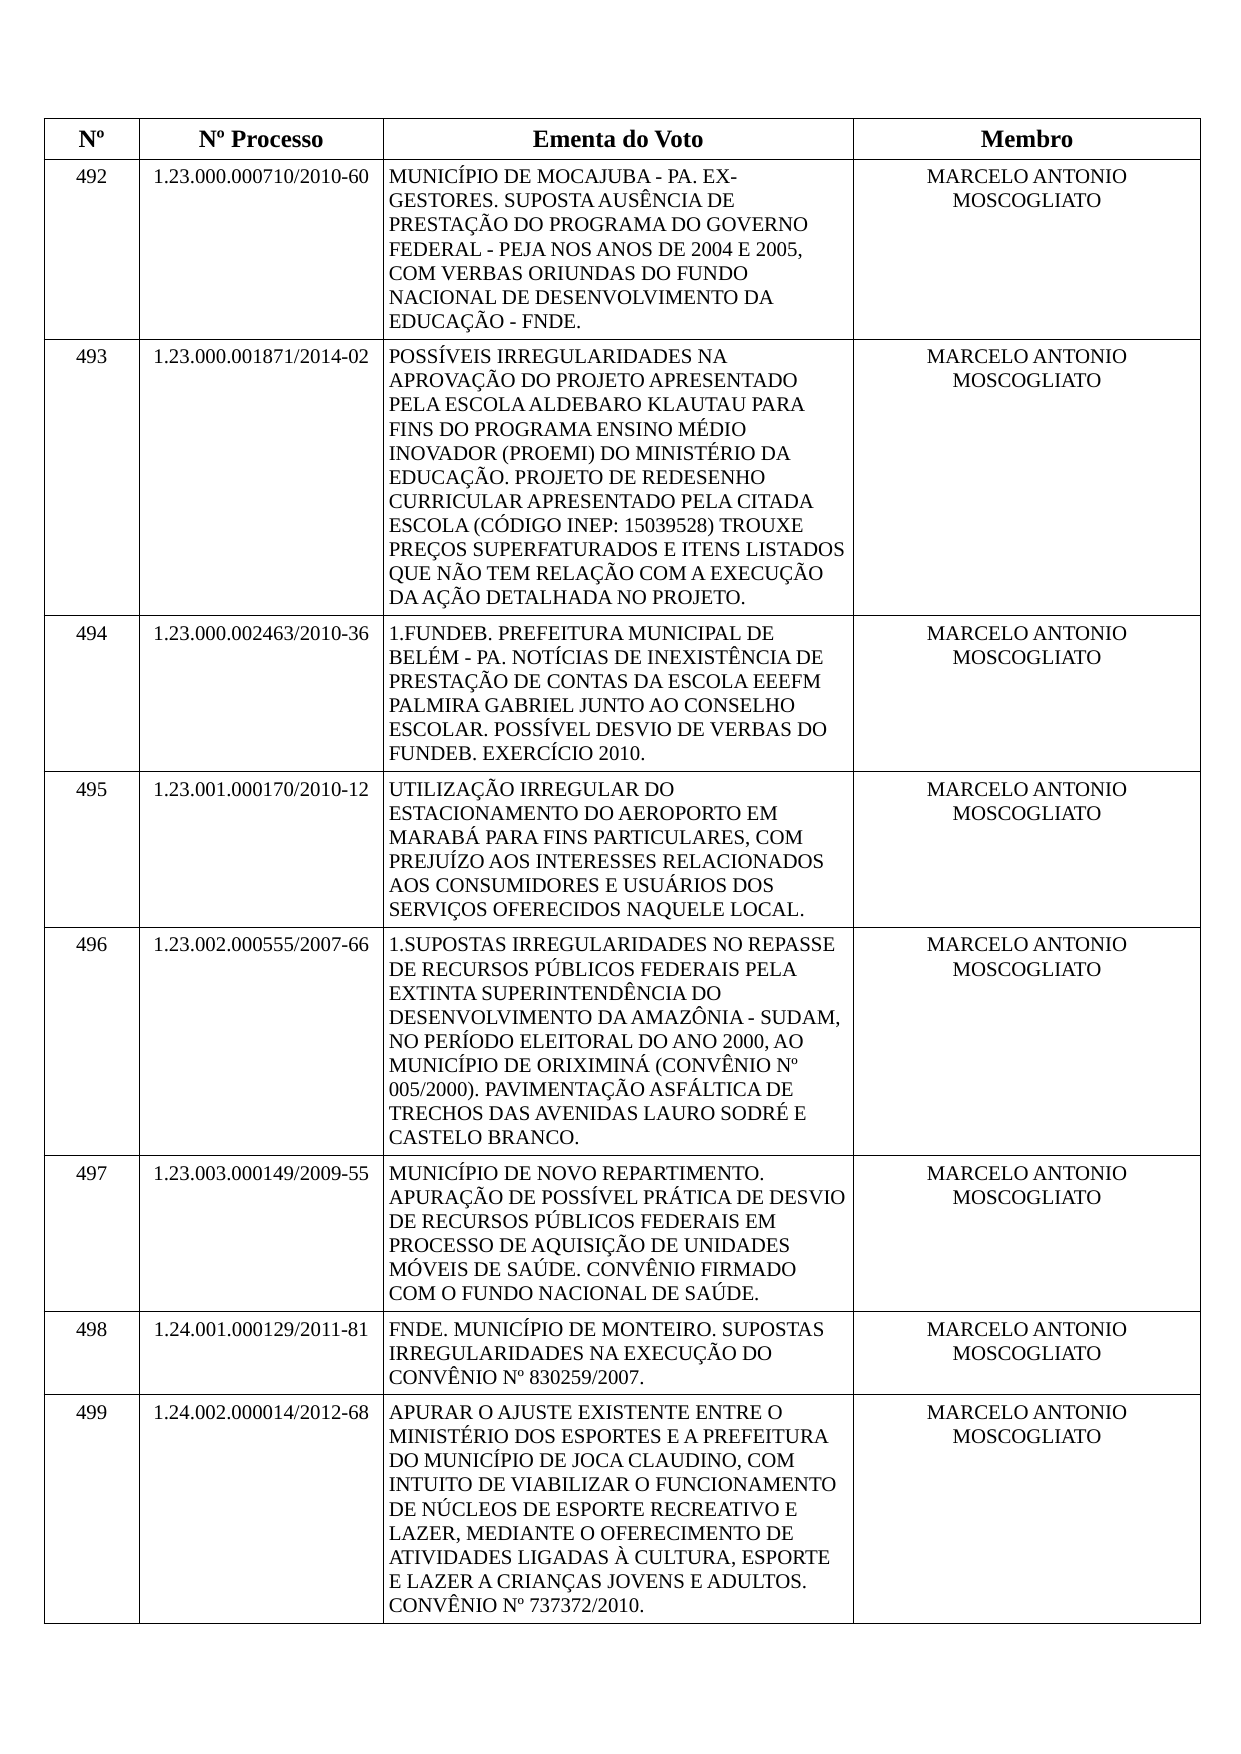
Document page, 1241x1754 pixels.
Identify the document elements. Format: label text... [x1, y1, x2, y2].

table_cell 1.23.000.001871/2014-02 [140, 340, 383, 615]
table_cell MARCELO ANTONIO MOSCOGLIATO [854, 616, 1200, 771]
table_cell 497 [45, 1156, 139, 1311]
table_header Membro [854, 119, 1200, 158]
table_cell APURAR O AJUSTE EXISTENTE ENTRE O MINISTÉRIO DOS ESPORTES E A PREFEITURA DO MUNICÍPIO DE JOCA CLAUDINO, COM INTUITO DE VIABILIZAR O FUNCIONAMENTO DE NÚCLEOS DE ESPORTE RECREATIVO E LAZER, MEDIANTE O OFERECIMENTO DE ATIVIDADES LIGADAS À CULTURA, ESPORTE E LAZER A CRIANÇAS JOVENS E ADULTOS. CONVÊNIO Nº 737372/2010. [384, 1395, 853, 1622]
table_cell 1.23.003.000149/2009-55 [140, 1156, 383, 1311]
table_cell 1.FUNDEB. PREFEITURA MUNICIPAL DE BELÉM - PA. NOTÍCIAS DE INEXISTÊNCIA DE PRESTAÇÃO DE CONTAS DA ESCOLA EEEFM PALMIRA GABRIEL JUNTO AO CONSELHO ESCOLAR. POSSÍVEL DESVIO DE VERBAS DO FUNDEB. EXERCÍCIO 2010. [384, 616, 853, 771]
table_cell 492 [45, 160, 139, 338]
table_cell POSSÍVEIS IRREGULARIDADES NA APROVAÇÃO DO PROJETO APRESENTADO PELA ESCOLA ALDEBARO KLAUTAU PARA FINS DO PROGRAMA ENSINO MÉDIO INOVADOR (PROEMI) DO MINISTÉRIO DA EDUCAÇÃO. PROJETO DE REDESENHO CURRICULAR APRESENTADO PELA CITADA ESCOLA (CÓDIGO INEP: 15039528) TROUXE PREÇOS SUPERFATURADOS E ITENS LISTADOS QUE NÃO TEM RELAÇÃO COM A EXECUÇÃO DA AÇÃO DETALHADA NO PROJETO. [384, 340, 853, 615]
table_cell 1.23.001.000170/2010-12 [140, 772, 383, 927]
table_cell 1.24.002.000014/2012-68 [140, 1395, 383, 1622]
table_cell MARCELO ANTONIO MOSCOGLIATO [854, 928, 1200, 1155]
table_cell UTILIZAÇÃO IRREGULAR DO ESTACIONAMENTO DO AEROPORTO EM MARABÁ PARA FINS PARTICULARES, COM PREJUÍZO AOS INTERESSES RELACIONADOS AOS CONSUMIDORES E USUÁRIOS DOS SERVIÇOS OFERECIDOS NAQUELE LOCAL. [384, 772, 853, 927]
table_cell MARCELO ANTONIO MOSCOGLIATO [854, 772, 1200, 927]
table_cell 495 [45, 772, 139, 927]
table_cell 498 [45, 1312, 139, 1394]
table_cell 499 [45, 1395, 139, 1622]
table_cell 1.23.000.002463/2010-36 [140, 616, 383, 771]
table_header Ementa do Voto [384, 119, 853, 158]
table_header Nº Processo [140, 119, 383, 158]
table_cell MUNICÍPIO DE NOVO REPARTIMENTO. APURAÇÃO DE POSSÍVEL PRÁTICA DE DESVIO DE RECURSOS PÚBLICOS FEDERAIS EM PROCESSO DE AQUISIÇÃO DE UNIDADES MÓVEIS DE SAÚDE. CONVÊNIO FIRMADO COM O FUNDO NACIONAL DE SAÚDE. [384, 1156, 853, 1311]
table_cell 1.SUPOSTAS IRREGULARIDADES NO REPASSE DE RECURSOS PÚBLICOS FEDERAIS PELA EXTINTA SUPERINTENDÊNCIA DO DESENVOLVIMENTO DA AMAZÔNIA - SUDAM, NO PERÍODO ELEITORAL DO ANO 2000, AO MUNICÍPIO DE ORIXIMINÁ (CONVÊNIO Nº 005/2000). PAVIMENTAÇÃO ASFÁLTICA DE TRECHOS DAS AVENIDAS LAURO SODRÉ E CASTELO BRANCO. [384, 928, 853, 1155]
table_cell MARCELO ANTONIO MOSCOGLIATO [854, 1156, 1200, 1311]
table_cell MARCELO ANTONIO MOSCOGLIATO [854, 1395, 1200, 1622]
table_cell MARCELO ANTONIO MOSCOGLIATO [854, 340, 1200, 615]
table_cell 1.23.002.000555/2007-66 [140, 928, 383, 1155]
table_header Nº [45, 119, 139, 158]
table_cell 494 [45, 616, 139, 771]
table_cell FNDE. MUNICÍPIO DE MONTEIRO. SUPOSTAS IRREGULARIDADES NA EXECUÇÃO DO CONVÊNIO Nº 830259/2007. [384, 1312, 853, 1394]
table_cell MARCELO ANTONIO MOSCOGLIATO [854, 1312, 1200, 1394]
table_cell MUNICÍPIO DE MOCAJUBA - PA. EX-GESTORES. SUPOSTA AUSÊNCIA DE PRESTAÇÃO DO PROGRAMA DO GOVERNO FEDERAL - PEJA NOS ANOS DE 2004 E 2005, COM VERBAS ORIUNDAS DO FUNDO NACIONAL DE DESENVOLVIMENTO DA EDUCAÇÃO - FNDE. [384, 160, 853, 338]
table_cell 1.24.001.000129/2011-81 [140, 1312, 383, 1394]
table_cell 496 [45, 928, 139, 1155]
table_cell 493 [45, 340, 139, 615]
table_cell 1.23.000.000710/2010-60 [140, 160, 383, 338]
table_cell MARCELO ANTONIO MOSCOGLIATO [854, 160, 1200, 338]
